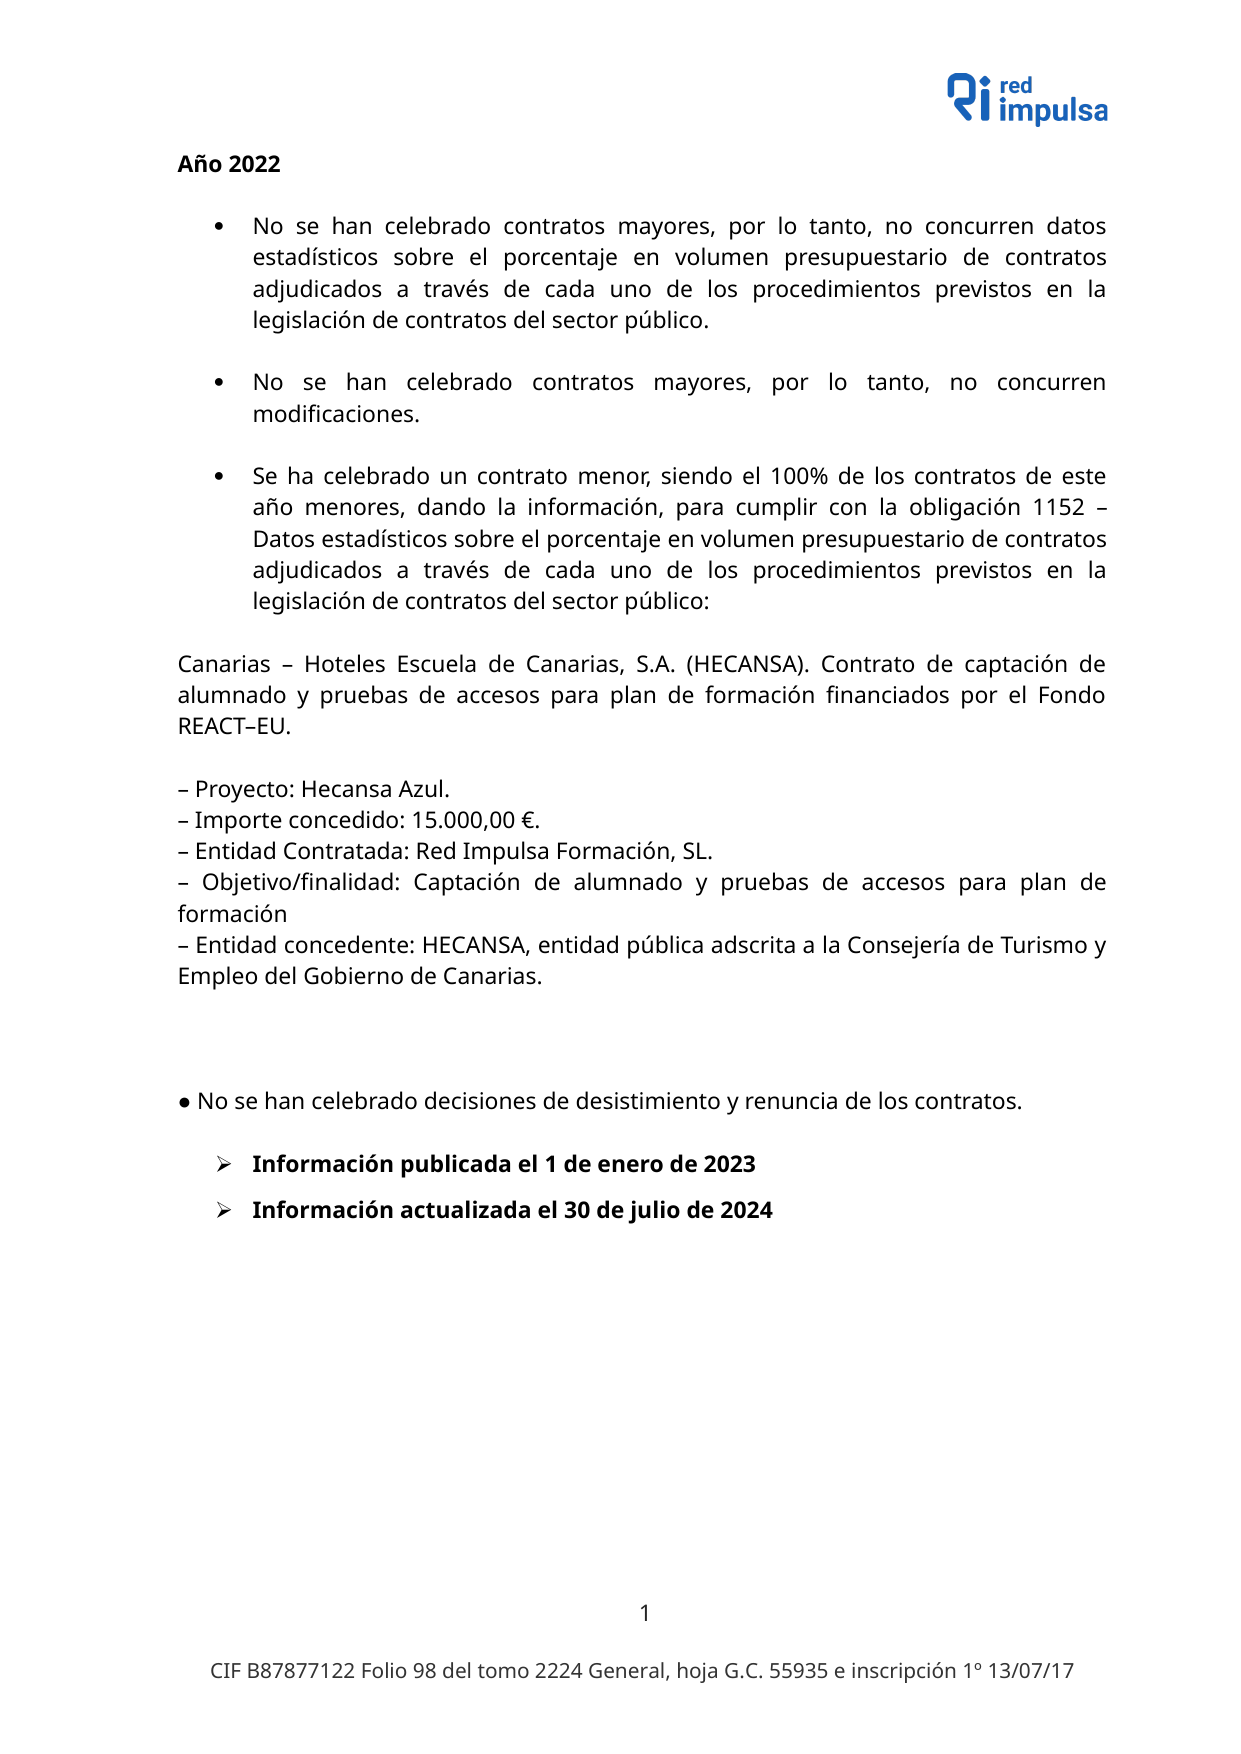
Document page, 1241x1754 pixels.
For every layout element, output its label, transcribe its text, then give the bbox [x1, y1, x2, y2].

text Año 2022 [177, 148, 1107, 179]
text Canarias – Hoteles Escuela de Canarias, S.A. (HECANSA). Contrato de captación de alumnado y pruebas de accesos para plan de formación financiados por el Fondo REACT–EU. [177, 648, 1107, 741]
text ● No se han celebrado decisiones de desistimiento y renuncia de los contratos. [177, 1085, 1107, 1116]
list Información actualizada el 30 de julio de 2024 [215, 1194, 1107, 1226]
text – Proyecto: Hecansa Azul. [177, 773, 1107, 804]
list Se ha celebrado un contrato menor, siendo el 100% de los contratos de este año menores, dando la información, para cumplir con la obligación 1152 – Datos estadísticos sobre el porcentaje en volumen presupuestario de contratos adjudicados a través de cada uno de los procedimientos previstos en la legislación de contratos del sector público: [215, 460, 1107, 616]
text – Objetivo/finalidad: Captación de alumnado y pruebas de accesos para plan de formación [177, 866, 1107, 929]
text – Entidad Contratada: Red Impulsa Formación, SL. [177, 835, 1107, 866]
text – Importe concedido: 15.000,00 €. [177, 804, 1107, 835]
list Información publicada el 1 de enero de 2023 [215, 1148, 1107, 1179]
list No se han celebrado contratos mayores, por lo tanto, no concurren modificaciones. [215, 366, 1107, 429]
list No se han celebrado contratos mayores, por lo tanto, no concurren datos estadísticos sobre el porcentaje en volumen presupuestario de contratos adjudicados a través de cada uno de los procedimientos previstos en la legislación de contratos del sector público. [215, 210, 1107, 335]
text – Entidad concedente: HECANSA, entidad pública adscrita a la Consejería de Turismo y Empleo del Gobierno de Canarias. [177, 929, 1107, 991]
